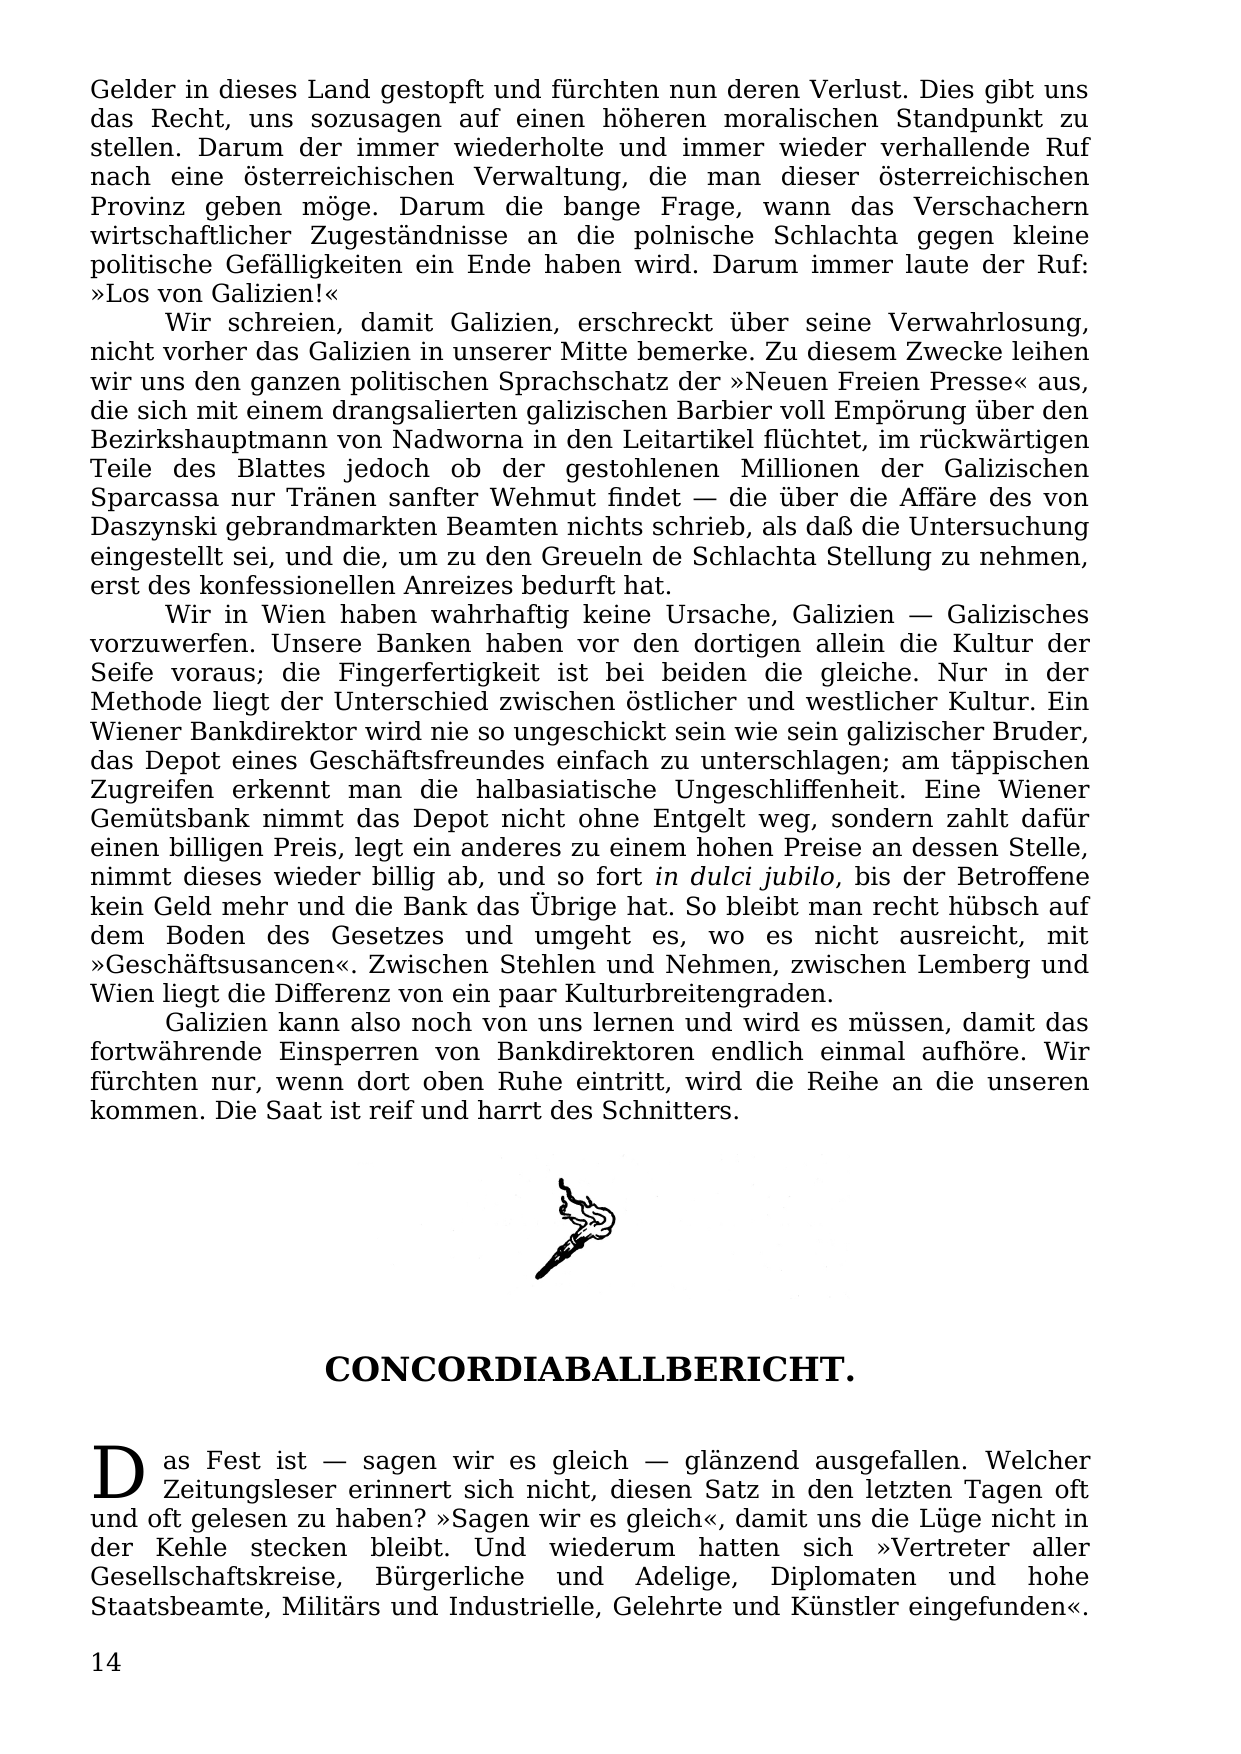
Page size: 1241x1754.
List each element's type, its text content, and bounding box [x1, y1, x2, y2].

text CONCORDIABALLBERICHT. [90, 1329, 1091, 1389]
picture [330, 1154, 850, 1299]
text Gelder in dieses Land gestopft und fürchten nun deren Verlust. Dies gibt uns das Recht, uns sozusagen auf einen höheren moralischen Standpunkt zu stellen. Darum der immer wiederholte und immer wieder verhallende Ruf nach eine österreichischen Verwaltung, die man dieser österreichischen Provinz geben möge. Darum die bange Frage, wann das Verschachern wirtschaftlicher Zugeständnisse an die polnische Schlachta gegen kleine politische Gefälligkeiten ein Ende haben wird. Darum immer laute der Ruf: »Los von Galizien!« [90, 75, 1091, 308]
text Das Fest ist — sagen wir es gleich — glänzend ausgefallen. Welcher Zeitungsleser erinnert sich nicht, diesen Satz in den letzten Tagen oft und oft gelesen zu haben? »Sagen wir es gleich«, damit uns die Lüge nicht in der Kehle stecken bleibt. Und wiederum hatten sich »Vertreter aller Gesellschaftskreise, Bürgerliche und Adelige, Diplomaten und hohe Staatsbeamte, Militärs und Industrielle, Gelehrte und Künstler eingefunden«. [90, 1446, 1091, 1621]
text Galizien kann also noch von uns lernen und wird es müssen, damit das fortwährende Einsperren von Bankdirektoren endlich einmal aufhöre. Wir fürchten nur, wenn dort oben Ruhe eintritt, wird die Reihe an die unseren kommen. Die Saat ist reif und harrt des Schnitters. [90, 1008, 1091, 1125]
text Wir schreien, damit Galizien, erschreckt über seine Verwahrlosung, nicht vorher das Galizien in unserer Mitte bemerke. Zu diesem Zwecke leihen wir uns den ganzen politischen Sprachschatz der »Neuen Freien Presse« aus, die sich mit einem drangsalierten galizischen Barbier voll Empörung über den Bezirkshauptmann von Nadworna in den Leitartikel flüchtet, im rückwärtigen Teile des Blattes jedoch ob der gestohlenen Millionen der Galizischen Sparcassa nur Tränen sanfter Wehmut findet — die über die Affäre des von Daszynski gebrandmarkten Beamten nichts schrieb, als daß die Untersuchung eingestellt sei, und die, um zu den Greueln de Schlachta Stellung zu nehmen, erst des konfessionellen Anreizes bedurft hat. [90, 308, 1091, 600]
text Wir in Wien haben wahrhaftig keine Ursache, Galizien — Galizisches vorzuwerfen. Unsere Banken haben vor den dortigen allein die Kultur der Seife voraus; die Fingerfertigkeit ist bei beiden die gleiche. Nur in der Methode liegt der Unterschied zwischen östlicher und westlicher Kultur. Ein Wiener Bankdirektor wird nie so ungeschickt sein wie sein galizischer Bruder, das Depot eines Geschäftsfreundes einfach zu unterschlagen; am täppischen Zugreifen erkennt man die halbasiatische Ungeschliffenheit. Eine Wiener Gemütsbank nimmt das Depot nicht ohne Entgelt weg, sondern zahlt dafür einen billigen Preis, legt ein anderes zu einem hohen Preise an dessen Stelle, nimmt dieses wieder billig ab, und so fort in dulci jubilo, bis der Betroffene kein Geld mehr und die Bank das Übrige hat. So bleibt man recht hübsch auf dem Boden des Gesetzes und umgeht es, wo es nicht ausreicht, mit »Geschäftsusancen«. Zwischen Stehlen und Nehmen, zwischen Lemberg und Wien liegt die Differenz von ein paar Kulturbreitengraden. [90, 600, 1091, 1008]
